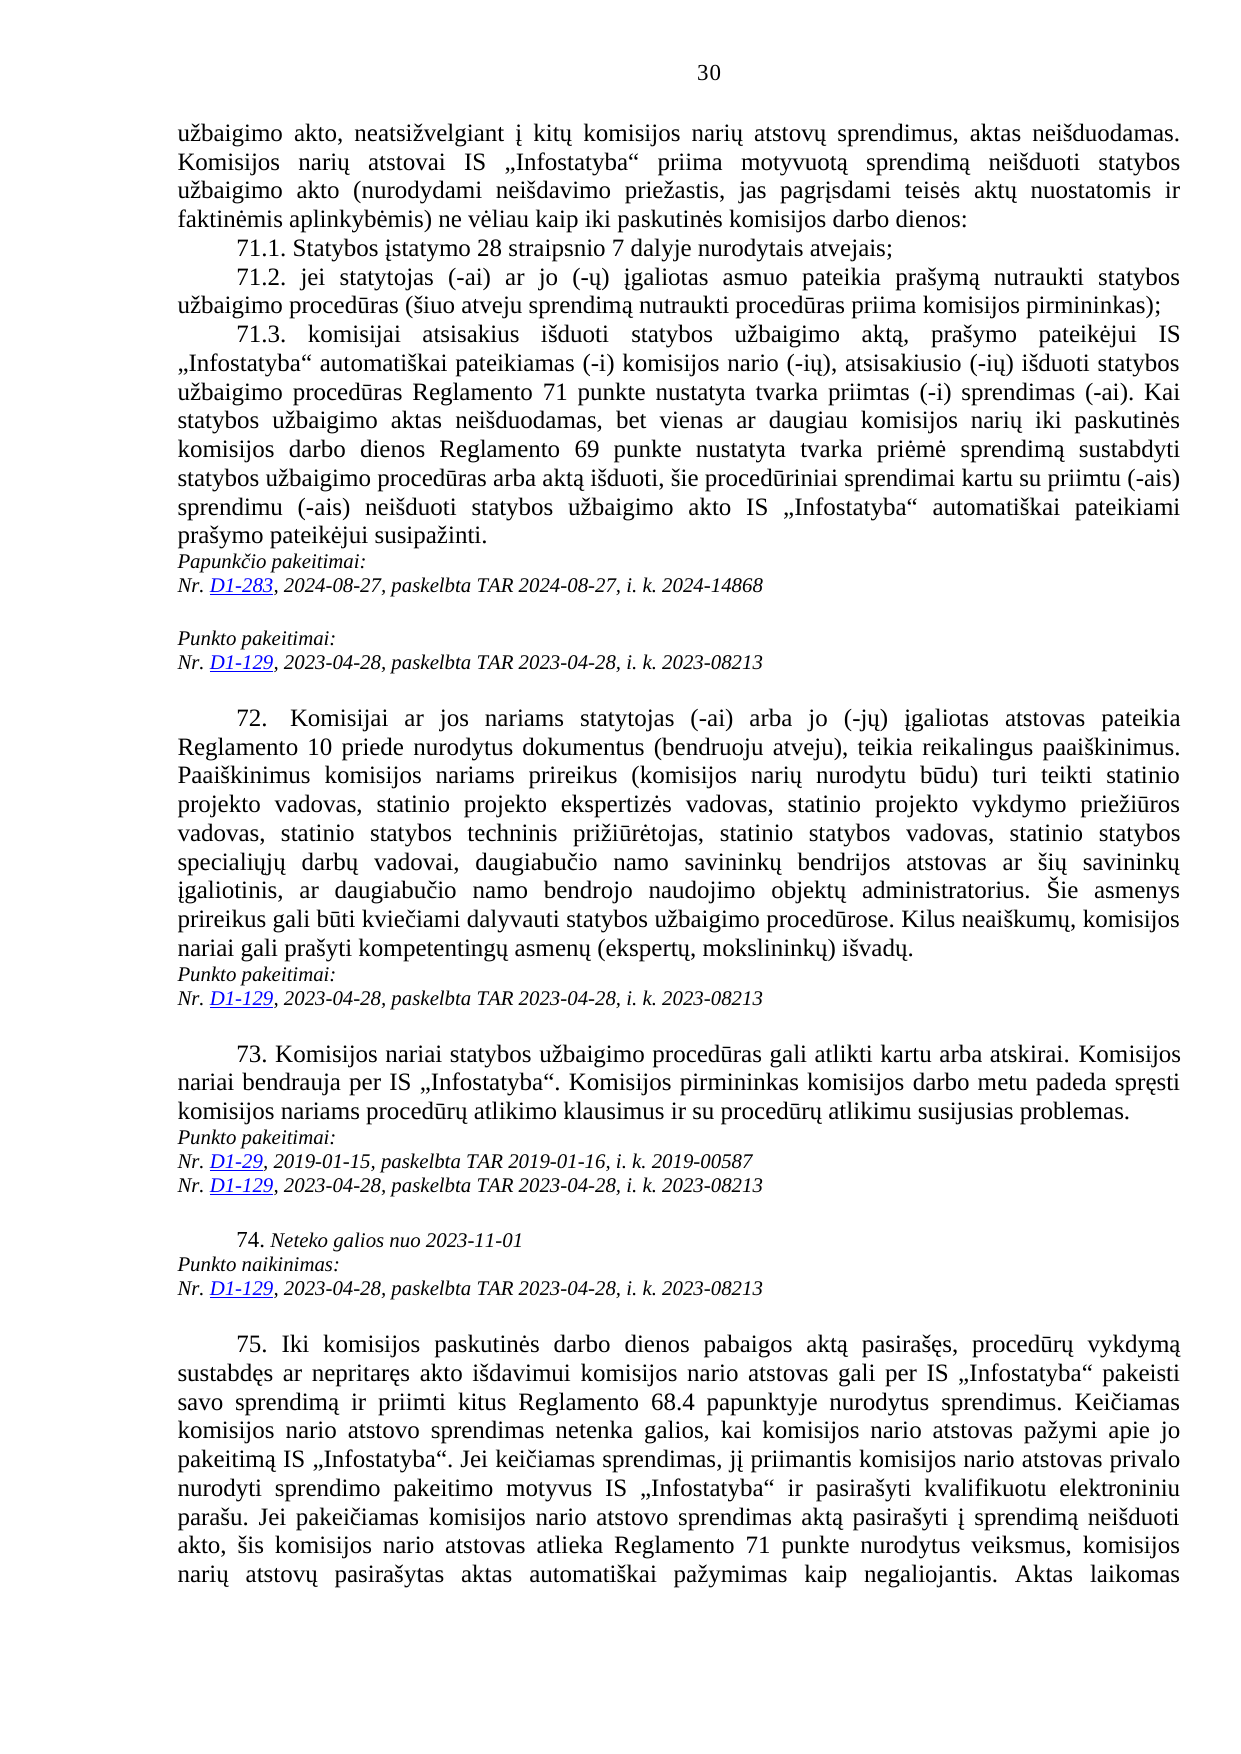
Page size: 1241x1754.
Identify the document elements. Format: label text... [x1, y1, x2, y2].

text Punkto naikinimas: [177, 1252, 1181, 1276]
text 71.3. komisijai atsisakius išduoti statybos užbaigimo aktą, prašymo pateikėjui IS „Infostatyba“ automatiškai pateikiamas (-i) komisijos nario (-ių), atsisakiusio (-ių) išduoti statybos užbaigimo procedūras Reglamento 71 punkte nustatyta tvarka priimtas (-i) sprendimas (-ai). Kai statybos užbaigimo aktas neišduodamas, bet vienas ar daugiau komisijos narių iki paskutinės komisijos darbo dienos Reglamento 69 punkte nustatyta tvarka priėmė sprendimą sustabdyti statybos užbaigimo procedūras arba aktą išduoti, šie procedūriniai sprendimai kartu su priimtu (-ais) sprendimu (-ais) neišduoti statybos užbaigimo akto IS „Infostatyba“ automatiškai pateikiami prašymo pateikėjui susipažinti. [177, 319, 1181, 549]
text Nr. D1-29, 2019-01-15, paskelbta TAR 2019-01-16, i. k. 2019-00587 [177, 1149, 1181, 1173]
text Nr. D1-283, 2024-08-27, paskelbta TAR 2024-08-27, i. k. 2024-14868 [177, 573, 1181, 597]
text 71.1. Statybos įstatymo 28 straipsnio 7 dalyje nurodytais atvejais; [177, 233, 1181, 262]
text 72. Komisijai ar jos nariams statytojas (-ai) arba jo (-jų) įgaliotas atstovas pateikia Reglamento 10 priede nurodytus dokumentus (bendruoju atveju), teikia reikalingus paaiškinimus. Paaiškinimus komisijos nariams prireikus (komisijos narių nurodytu būdu) turi teikti statinio projekto vadovas, statinio projekto ekspertizės vadovas, statinio projekto vykdymo priežiūros vadovas, statinio statybos techninis prižiūrėtojas, statinio statybos vadovas, statinio statybos specialiųjų darbų vadovai, daugiabučio namo savininkų bendrijos atstovas ar šių savininkų įgaliotinis, ar daugiabučio namo bendrojo naudojimo objektų administratorius. Šie asmenys prireikus gali būti kviečiami dalyvauti statybos užbaigimo procedūrose. Kilus neaiškumų, komisijos nariai gali prašyti kompetentingų asmenų (ekspertų, mokslininkų) išvadų. [177, 703, 1181, 962]
text 71.2. jei statytojas (-ai) ar jo (-ų) įgaliotas asmuo pateikia prašymą nutraukti statybos užbaigimo procedūras (šiuo atveju sprendimą nutraukti procedūras priima komisijos pirmininkas); [177, 262, 1181, 319]
text Nr. D1-129, 2023-04-28, paskelbta TAR 2023-04-28, i. k. 2023-08213 [177, 986, 1181, 1010]
text 73. Komisijos nariai statybos užbaigimo procedūras gali atlikti kartu arba atskirai. Komisijos nariai bendrauja per IS „Infostatyba“. Komisijos pirmininkas komisijos darbo metu padeda spręsti komisijos nariams procedūrų atlikimo klausimus ir su procedūrų atlikimu susijusias problemas. [177, 1039, 1181, 1125]
text Nr. D1-129, 2023-04-28, paskelbta TAR 2023-04-28, i. k. 2023-08213 [177, 650, 1181, 674]
text 75. Iki komisijos paskutinės darbo dienos pabaigos aktą pasirašęs, procedūrų vykdymą sustabdęs ar nepritaręs akto išdavimui komisijos nario atstovas gali per IS „Infostatyba“ pakeisti savo sprendimą ir priimti kitus Reglamento 68.4 papunktyje nurodytus sprendimus. Keičiamas komisijos nario atstovo sprendimas netenka galios, kai komisijos nario atstovas pažymi apie jo pakeitimą IS „Infostatyba“. Jei keičiamas sprendimas, jį priimantis komisijos nario atstovas privalo nurodyti sprendimo pakeitimo motyvus IS „Infostatyba“ ir pasirašyti kvalifikuotu elektroniniu parašu. Jei pakeičiamas komisijos nario atstovo sprendimas aktą pasirašyti į sprendimą neišduoti akto, šis komisijos nario atstovas atlieka Reglamento 71 punkte nurodytus veiksmus, komisijos narių atstovų pasirašytas aktas automatiškai pažymimas kaip negaliojantis. Aktas laikomas [177, 1329, 1181, 1588]
text Punkto pakeitimai: [177, 626, 1181, 650]
text Punkto pakeitimai: [177, 962, 1181, 986]
text Papunkčio pakeitimai: [177, 549, 1181, 573]
text Punkto pakeitimai: [177, 1125, 1181, 1149]
text 74. Neteko galios nuo 2023-11-01 [177, 1226, 1181, 1252]
text užbaigimo akto, neatsižvelgiant į kitų komisijos narių atstovų sprendimus, aktas neišduodamas. Komisijos narių atstovai IS „Infostatyba“ priima motyvuotą sprendimą neišduoti statybos užbaigimo akto (nurodydami neišdavimo priežastis, jas pagrįsdami teisės aktų nuostatomis ir faktinėmis aplinkybėmis) ne vėliau kaip iki paskutinės komisijos darbo dienos: [177, 118, 1181, 233]
text Nr. D1-129, 2023-04-28, paskelbta TAR 2023-04-28, i. k. 2023-08213 [177, 1276, 1181, 1300]
text Nr. D1-129, 2023-04-28, paskelbta TAR 2023-04-28, i. k. 2023-08213 [177, 1173, 1181, 1197]
